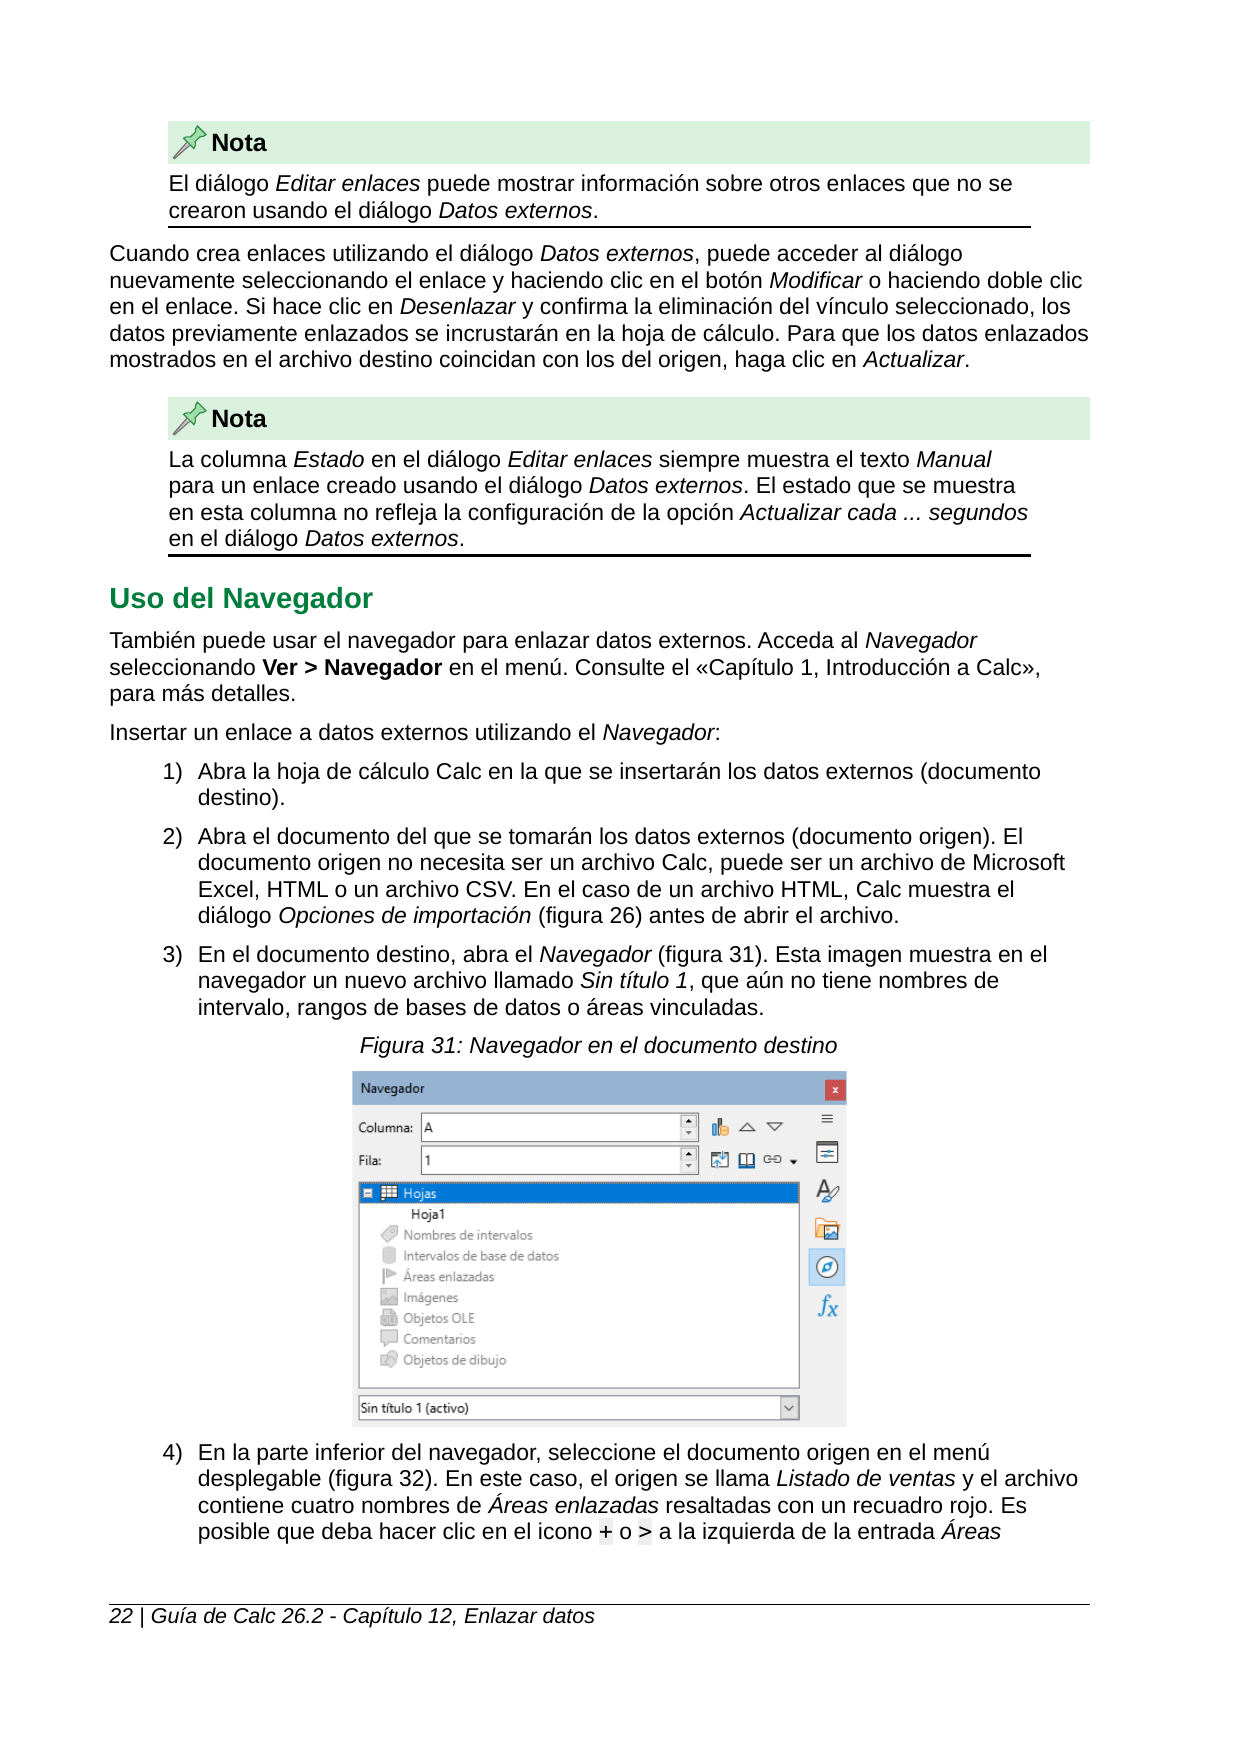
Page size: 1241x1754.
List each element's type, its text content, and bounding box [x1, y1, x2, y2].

subtitle Nota [168, 397, 1090, 440]
list En la parte inferior del navegador, seleccione el documento origen en el menú desplegable (figura 32). En este caso, el origen se llama Listado de ventas y el archivo contiene cuatro nombres de Áreas enlazadas resaltadas con un recuadro rojo. Es posible que deba hacer clic en el icono + o > a la izquierda de la entrada Áreas [183, 1439, 1090, 1545]
subtitle Nota [168, 121, 1090, 164]
subtitle Uso del Navegador [109, 581, 1090, 615]
text Figura 31: Navegador en el documento destino [352, 1032, 847, 1059]
list Abra la hoja de cálculo Calc en la que se insertarán los datos externos (documento destino). [183, 758, 1090, 810]
text El diálogo Editar enlaces puede mostrar información sobre otros enlaces que no se crearon usando el diálogo Datos externos. [168, 170, 1031, 226]
text La columna Estado en el diálogo Editar enlaces siempre muestra el texto Manual para un enlace creado usando el diálogo Datos externos. El estado que se muestra en esta columna no refleja la configuración de la opción Actualizar cada ... segundos en el diálogo Datos externos. [168, 446, 1031, 554]
text También puede usar el navegador para enlazar datos externos. Acceda al Navegador seleccionando Ver > Navegador en el menú. Consulte el «Capítulo 1, Introducción a Calc», para más detalles. [109, 627, 1090, 706]
list En el documento destino, abra el Navegador (figura 31). Esta imagen muestra en el navegador un nuevo archivo llamado Sin título 1, que aún no tiene nombres de intervalo, rangos de bases de datos o áreas vinculadas. [183, 941, 1090, 1020]
list Abra el documento del que se tomarán los datos externos (documento origen). El documento origen no necesita ser un archivo Calc, puede ser un archivo de Microsoft Excel, HTML o un archivo CSV. En el caso de un archivo HTML, Calc muestra el diálogo Opciones de importación (figura 26) antes de abrir el archivo. [183, 823, 1090, 928]
picture [352, 1071, 847, 1427]
list Insertar un enlace a datos externos utilizando el Navegador: [109, 719, 1090, 745]
text Cuando crea enlaces utilizando el diálogo Datos externos, puede acceder al diálogo nuevamente seleccionando el enlace y haciendo clic en el botón Modificar o haciendo doble clic en el enlace. Si hace clic en Desenlazar y confirma la eliminación del vínculo seleccionado, los datos previamente enlazados se incrustarán en la hoja de cálculo. Para que los datos enlazados mostrados en el archivo destino coincidan con los del origen, haga clic en Actualizar. [109, 240, 1090, 372]
